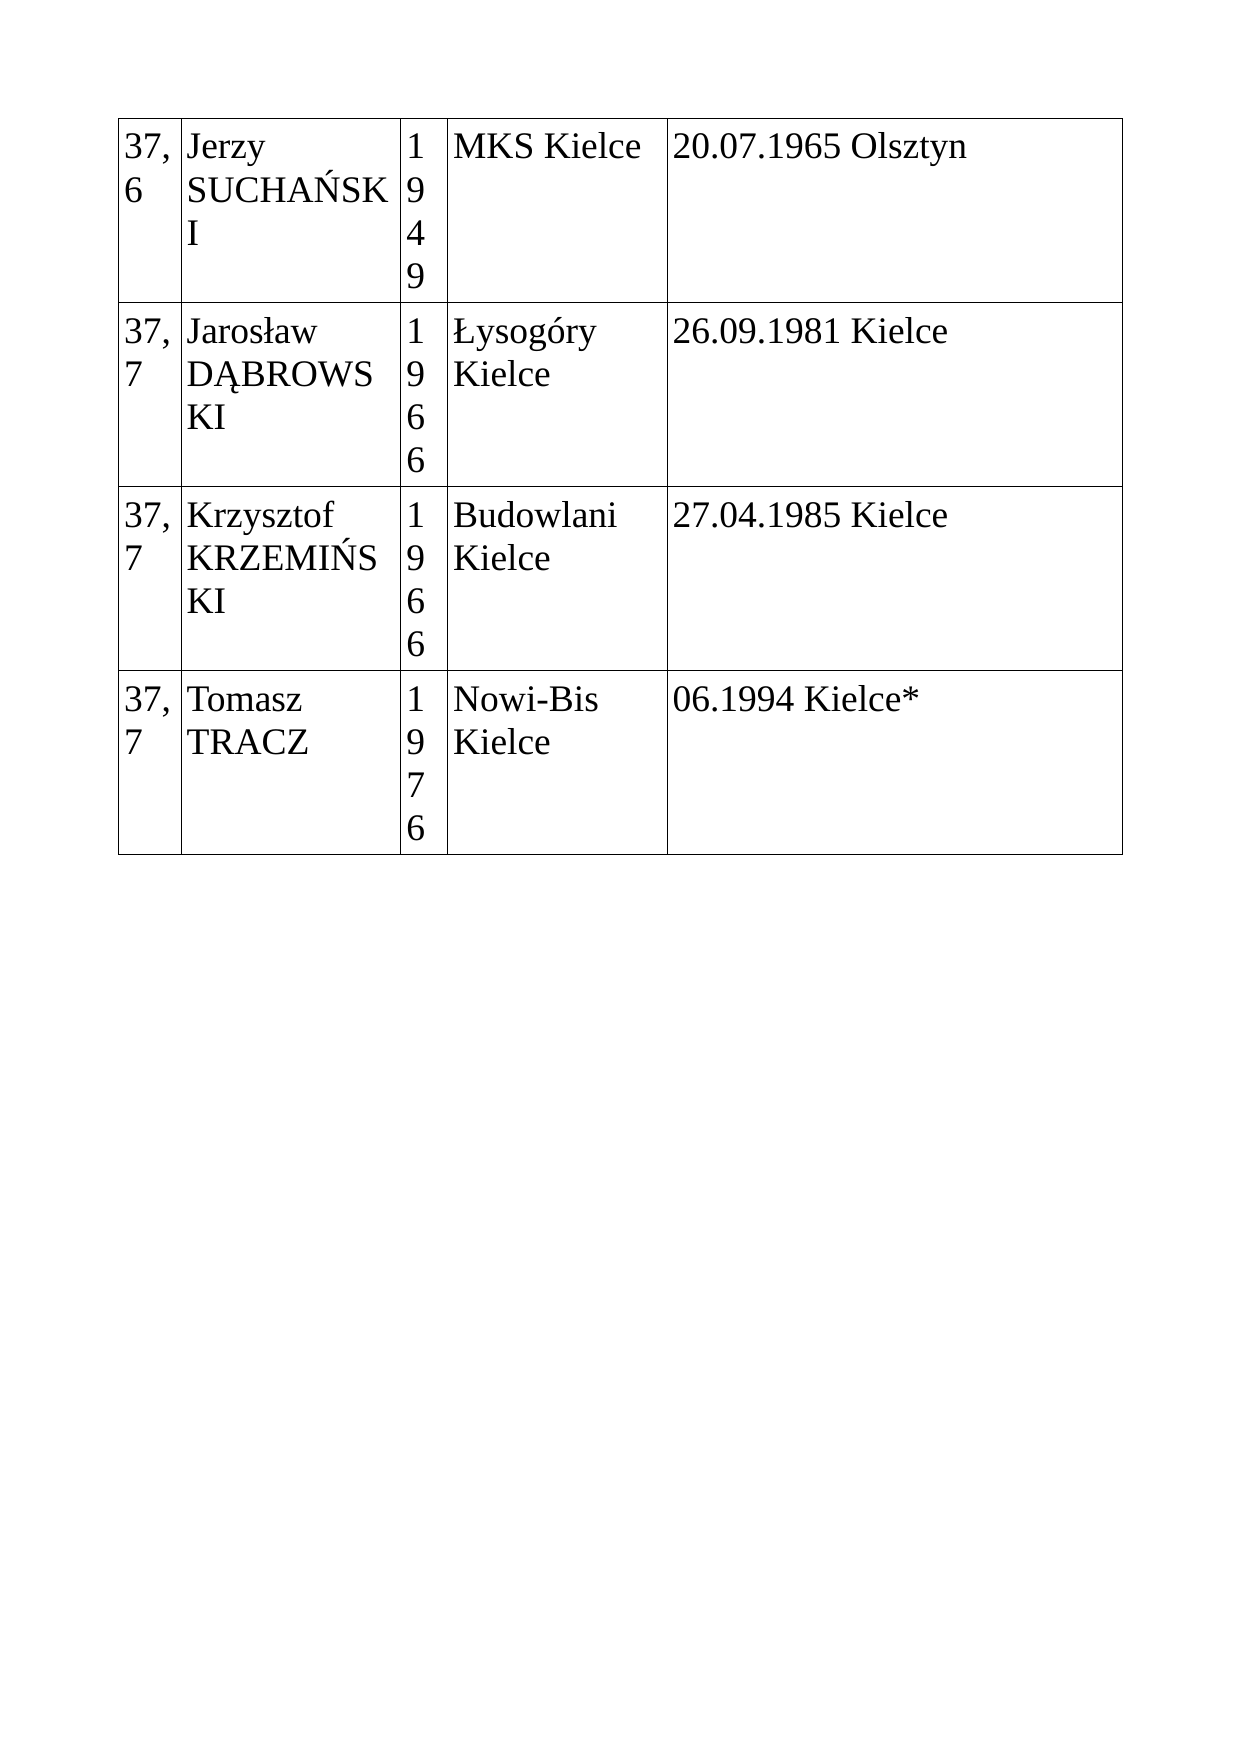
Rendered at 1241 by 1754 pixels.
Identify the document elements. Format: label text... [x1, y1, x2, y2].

table_cell 37,7 [119, 303, 181, 486]
table_cell Jarosław DĄBROWSKI [182, 303, 400, 486]
table_cell 1976 [401, 671, 447, 854]
table_cell 1949 [401, 119, 447, 302]
table_cell 20.07.1965 Olsztyn [668, 119, 1122, 302]
table_cell 37,7 [119, 487, 181, 670]
table_cell 27.04.1985 Kielce [668, 487, 1122, 670]
table_cell 06.1994 Kielce* [668, 671, 1122, 854]
table_cell 1966 [401, 487, 447, 670]
table_cell Krzysztof KRZEMIŃSKI [182, 487, 400, 670]
table_cell MKS Kielce [448, 119, 667, 302]
table_cell 26.09.1981 Kielce [668, 303, 1122, 486]
table_cell 1966 [401, 303, 447, 486]
table_cell Nowi-Bis Kielce [448, 671, 667, 854]
table_cell Budowlani Kielce [448, 487, 667, 670]
table_cell Jerzy SUCHAŃSKI [182, 119, 400, 302]
table_cell Łysogóry Kielce [448, 303, 667, 486]
table_cell Tomasz TRACZ [182, 671, 400, 854]
table_cell 37,7 [119, 671, 181, 854]
table_cell 37,6 [119, 119, 181, 302]
